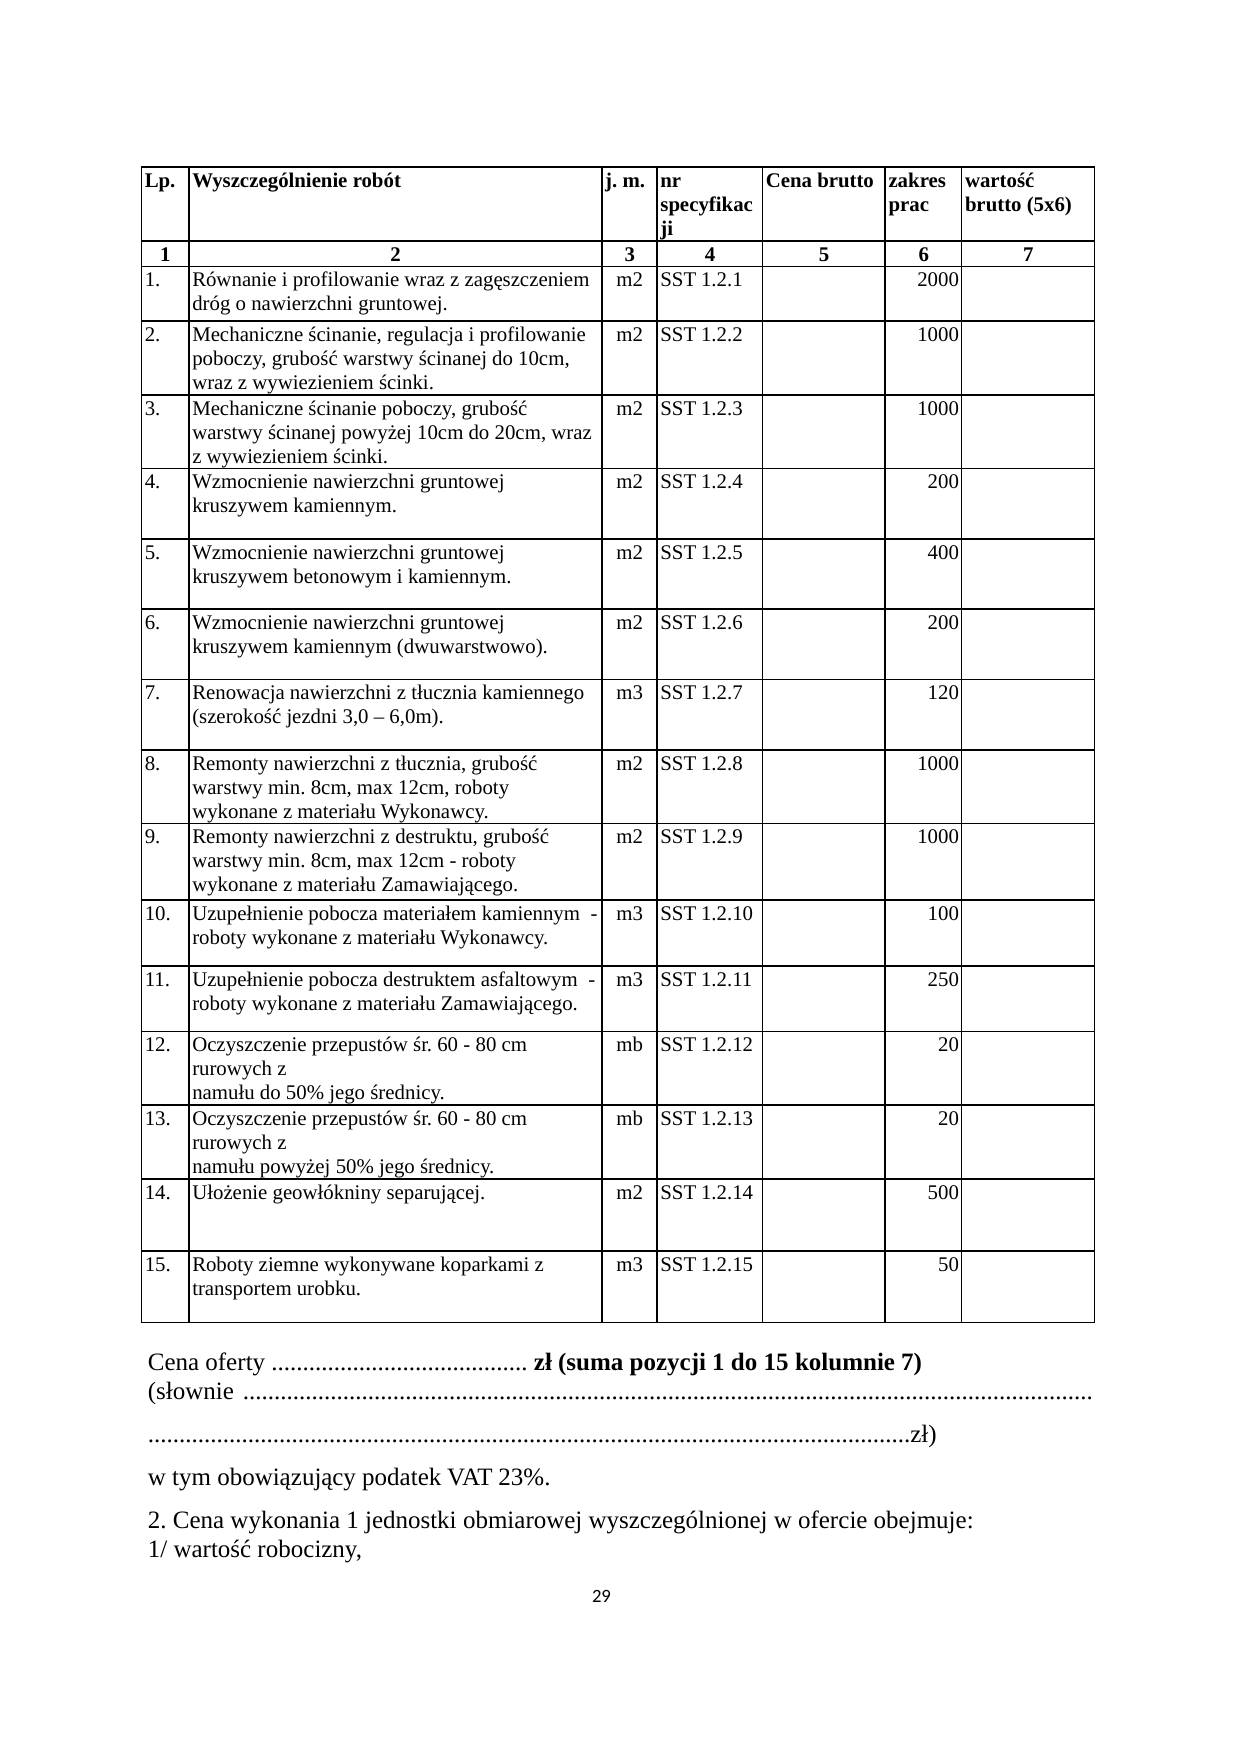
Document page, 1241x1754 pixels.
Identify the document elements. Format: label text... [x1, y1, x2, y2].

table_cell 14. [142, 1180, 188, 1250]
table_cell [763, 610, 884, 679]
table_cell [962, 1252, 1094, 1322]
table_cell m2 [603, 540, 656, 608]
table_cell [763, 396, 884, 468]
table_cell 4. [142, 469, 188, 538]
table_cell m2 [603, 1180, 656, 1250]
table_cell 4 [658, 242, 762, 266]
table_cell 120 [886, 680, 961, 749]
table_cell 1. [142, 267, 188, 320]
table_cell 5 [763, 242, 884, 266]
table_cell 2000 [886, 267, 961, 320]
table_cell [763, 267, 884, 320]
table_cell 7 [962, 242, 1094, 266]
table_cell [962, 751, 1094, 823]
table_cell 1000 [886, 396, 961, 468]
table_cell [962, 824, 1094, 899]
table_cell 15. [142, 1252, 188, 1322]
table_cell m2 [603, 824, 656, 899]
table_cell 1 [142, 242, 188, 266]
table_cell SST 1.2.15 [658, 1252, 762, 1322]
table_cell [763, 1106, 884, 1178]
table_cell 3. [142, 396, 188, 468]
table_cell 250 [886, 967, 961, 1031]
table_cell 12. [142, 1032, 188, 1104]
table_cell [962, 469, 1094, 538]
table_cell [962, 901, 1094, 965]
table_cell Renowacja nawierzchni z tłucznia kamiennego (szerokość jezdni 3,0 – 6,0m). [190, 680, 601, 749]
table_cell SST 1.2.6 [658, 610, 762, 679]
text 1/ wartość robocizny, [148, 1534, 1093, 1563]
table_cell 200 [886, 610, 961, 679]
table_cell m2 [603, 322, 656, 394]
table_cell 5. [142, 540, 188, 608]
table_cell [962, 967, 1094, 1031]
table_cell Uzupełnienie pobocza materiałem kamiennym - roboty wykonane z materiału Wykonawcy. [190, 901, 601, 965]
table_cell [962, 680, 1094, 749]
table_cell [763, 1180, 884, 1250]
table_cell [763, 824, 884, 899]
table_cell 6 [886, 242, 961, 266]
table_cell [763, 751, 884, 823]
table_cell 20 [886, 1032, 961, 1104]
table_cell Ułożenie geowłókniny separującej. [190, 1180, 601, 1250]
table_cell [962, 396, 1094, 468]
table_header nr specyfikacji [658, 168, 762, 240]
table_cell m3 [603, 967, 656, 1031]
table_cell [763, 469, 884, 538]
table_cell SST 1.2.12 [658, 1032, 762, 1104]
table_header Wyszczególnienie robót [190, 168, 601, 240]
table_cell [763, 322, 884, 394]
table_cell 20 [886, 1106, 961, 1178]
table_header zakres prac [886, 168, 961, 240]
table_cell Remonty nawierzchni z tłucznia, grubość warstwy min. 8cm, max 12cm, roboty wykonane z materiału Wykonawcy. [190, 751, 601, 823]
table_cell 100 [886, 901, 961, 965]
table_cell Oczyszczenie przepustów śr. 60 - 80 cm rurowych z namułu powyżej 50% jego średnicy. [190, 1106, 601, 1178]
table_cell m2 [603, 267, 656, 320]
table_cell Remonty nawierzchni z destruktu, grubość warstwy min. 8cm, max 12cm - roboty wykonane z materiału Zamawiającego. [190, 824, 601, 899]
table_cell Równanie i profilowanie wraz z zagęszczeniem dróg o nawierzchni gruntowej. [190, 267, 601, 320]
table_cell [763, 540, 884, 608]
table_cell Mechaniczne ścinanie, regulacja i profilowanie poboczy, grubość warstwy ścinanej do 10cm, wraz z wywiezieniem ścinki. [190, 322, 601, 394]
table_cell 500 [886, 1180, 961, 1250]
table_cell mb [603, 1106, 656, 1178]
table_cell 400 [886, 540, 961, 608]
table_cell SST 1.2.3 [658, 396, 762, 468]
table_cell SST 1.2.9 [658, 824, 762, 899]
table_cell 2. [142, 322, 188, 394]
table_cell 3 [603, 242, 656, 266]
table_cell 1000 [886, 322, 961, 394]
table_cell 50 [886, 1252, 961, 1322]
table_cell [962, 1106, 1094, 1178]
table_cell SST 1.2.10 [658, 901, 762, 965]
table_cell [962, 1180, 1094, 1250]
table_cell 8. [142, 751, 188, 823]
table_cell Wzmocnienie nawierzchni gruntowej kruszywem kamiennym. [190, 469, 601, 538]
table_cell m3 [603, 901, 656, 965]
table_cell SST 1.2.1 [658, 267, 762, 320]
table_cell 2 [190, 242, 601, 266]
table_header Cena brutto [763, 168, 884, 240]
table_cell [763, 901, 884, 965]
table_cell [962, 540, 1094, 608]
table_cell m2 [603, 610, 656, 679]
table_cell Oczyszczenie przepustów śr. 60 - 80 cm rurowych z namułu do 50% jego średnicy. [190, 1032, 601, 1104]
table_cell m2 [603, 469, 656, 538]
table_cell [763, 1252, 884, 1322]
table_cell Mechaniczne ścinanie poboczy, grubość warstwy ścinanej powyżej 10cm do 20cm, wraz z wywiezieniem ścinki. [190, 396, 601, 468]
table_cell SST 1.2.7 [658, 680, 762, 749]
table_cell [763, 680, 884, 749]
table_header j. m. [603, 168, 656, 240]
table_cell [763, 967, 884, 1031]
table_cell 11. [142, 967, 188, 1031]
text (słownie ..................................................................................................................................................................................................................................................................zł) [148, 1376, 1093, 1448]
table_cell 7. [142, 680, 188, 749]
table_cell Roboty ziemne wykonywane koparkami z transportem urobku. [190, 1252, 601, 1322]
table_cell SST 1.2.11 [658, 967, 762, 1031]
table_cell mb [603, 1032, 656, 1104]
text w tym obowiązujący podatek VAT 23%. [148, 1462, 1093, 1491]
table_cell SST 1.2.4 [658, 469, 762, 538]
table_cell SST 1.2.8 [658, 751, 762, 823]
table_cell m2 [603, 396, 656, 468]
table_cell 13. [142, 1106, 188, 1178]
table_cell SST 1.2.5 [658, 540, 762, 608]
table_cell [962, 610, 1094, 679]
table_cell m2 [603, 751, 656, 823]
table_cell [962, 267, 1094, 320]
table_cell SST 1.2.13 [658, 1106, 762, 1178]
table_cell Wzmocnienie nawierzchni gruntowej kruszywem kamiennym (dwuwarstwowo). [190, 610, 601, 679]
table_cell [962, 322, 1094, 394]
table_cell SST 1.2.2 [658, 322, 762, 394]
table_cell 200 [886, 469, 961, 538]
table_cell 6. [142, 610, 188, 679]
table_cell m3 [603, 1252, 656, 1322]
table_cell [962, 1032, 1094, 1104]
table_cell 1000 [886, 751, 961, 823]
table_cell Wzmocnienie nawierzchni gruntowej kruszywem betonowym i kamiennym. [190, 540, 601, 608]
table_cell 10. [142, 901, 188, 965]
table_cell 1000 [886, 824, 961, 899]
table_cell Uzupełnienie pobocza destruktem asfaltowym - roboty wykonane z materiału Zamawiającego. [190, 967, 601, 1031]
text Cena oferty ......................................... zł (suma pozycji 1 do 15 kolumnie 7) [148, 1347, 1093, 1376]
table_cell [763, 1032, 884, 1104]
text 2. Cena wykonania 1 jednostki obmiarowej wyszczególnionej w ofercie obejmuje: [148, 1505, 1093, 1534]
table_cell SST 1.2.14 [658, 1180, 762, 1250]
table_cell 9. [142, 824, 188, 899]
table_cell m3 [603, 680, 656, 749]
table_header wartość brutto (5x6) [962, 168, 1094, 240]
table_header Lp. [142, 168, 188, 240]
